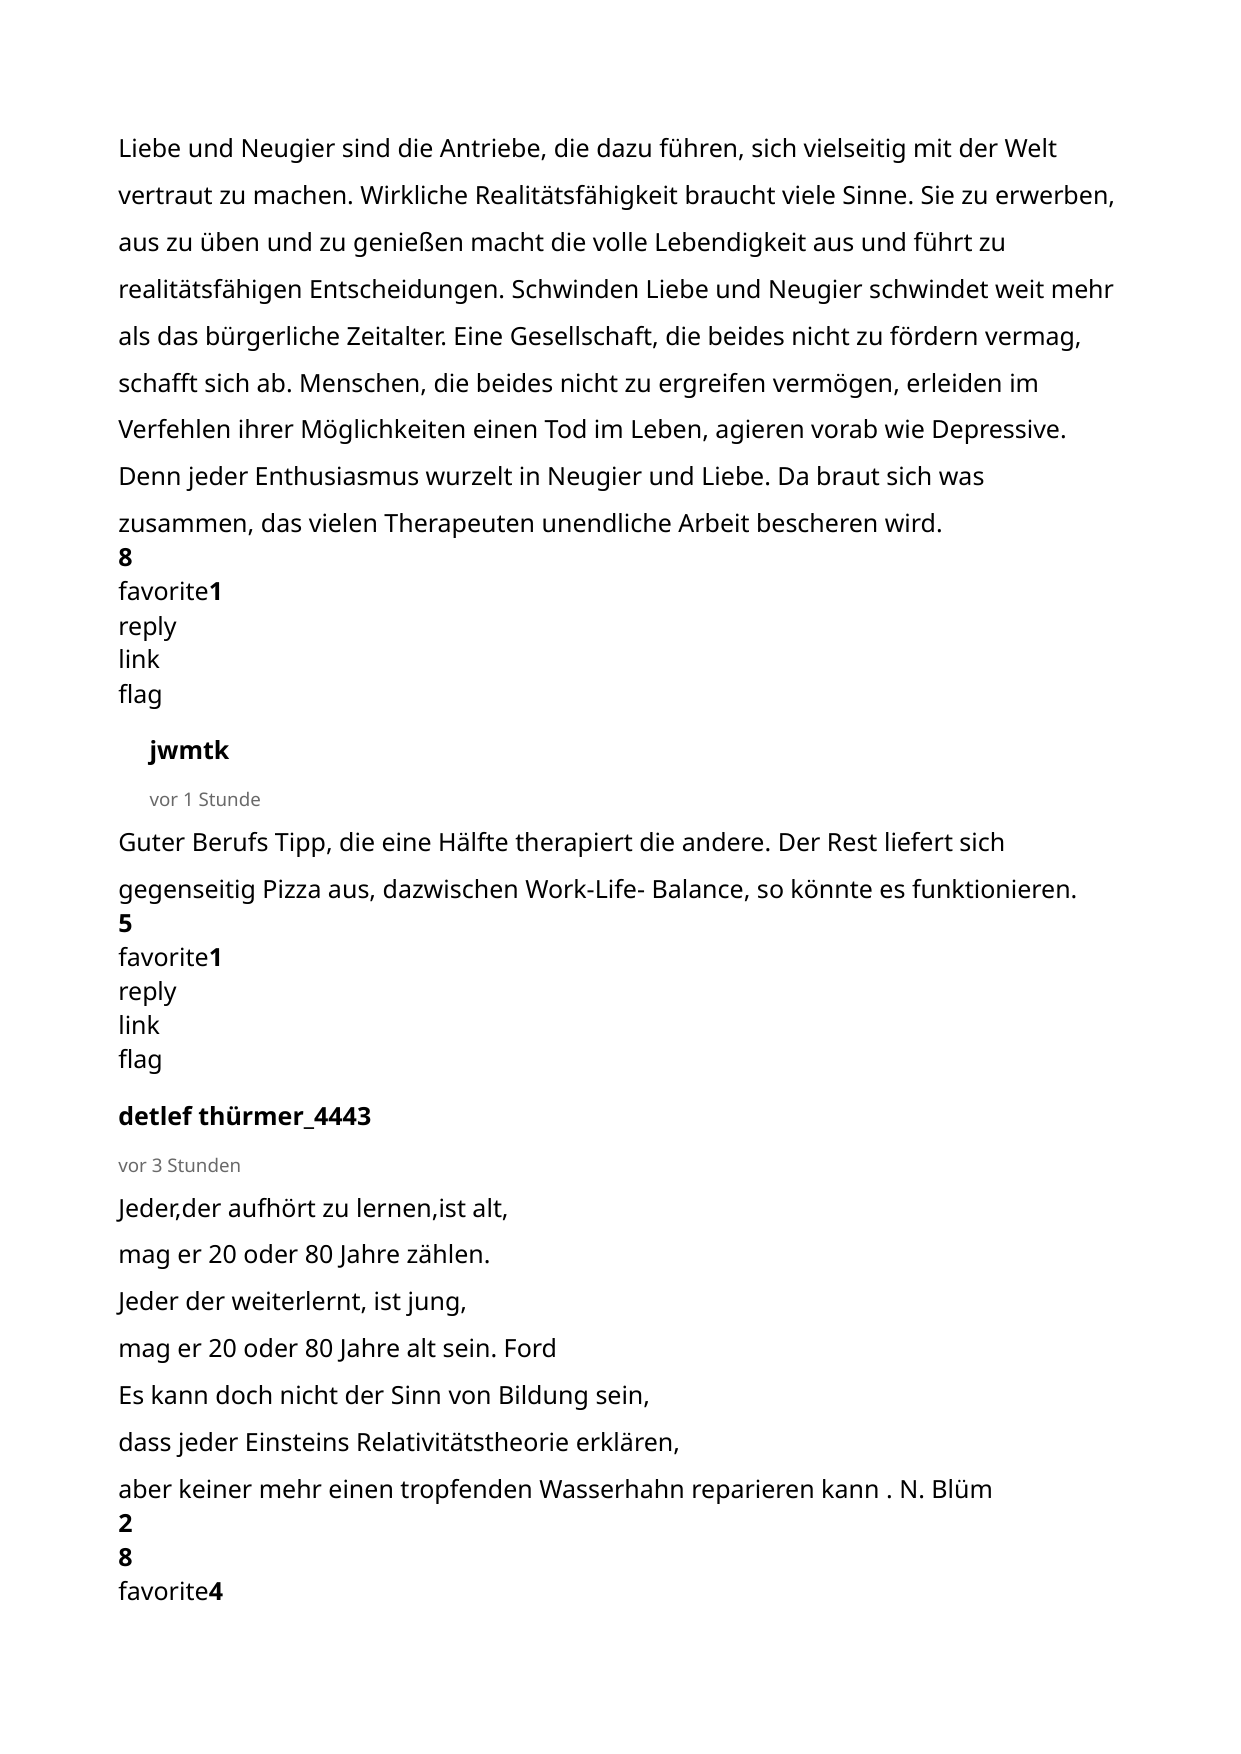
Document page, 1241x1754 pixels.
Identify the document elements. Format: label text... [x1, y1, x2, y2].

text reply [118, 608, 1122, 642]
text link [118, 1008, 1122, 1042]
text vor 1 Stunde [149, 782, 1122, 812]
text reply [118, 974, 1122, 1008]
text 5 [118, 906, 1122, 940]
text Jeder,der aufhört zu lernen,ist alt, mag er 20 oder 80 Jahre zählen. Jeder der weiterlernt, ist jung, mag er 20 oder 80 Jahre alt sein. Ford Es kann doch nicht der Sinn von Bildung sein, dass jeder Einsteins Relativitätstheorie erklären, aber keiner mehr einen tropfenden Wasserhahn reparieren kann . N. Blüm [118, 1177, 1122, 1506]
text 8 [118, 540, 1122, 574]
text flag [118, 1042, 1122, 1076]
text favorite4 [118, 1574, 1122, 1608]
text link [118, 642, 1122, 676]
text jwmtk [149, 726, 1114, 767]
text vor 3 Stunden [118, 1148, 1122, 1177]
text Liebe und Neugier sind die Antriebe, die dazu führen, sich vielseitig mit der Welt vertraut zu machen. Wirkliche Realitätsfähigkeit braucht viele Sinne. Sie zu erwerben, aus zu üben und zu genießen macht die volle Lebendigkeit aus und führt zu realitätsfähigen Entscheidungen. Schwinden Liebe und Neugier schwindet weit mehr als das bürgerliche Zeitalter. Eine Gesellschaft, die beides nicht zu fördern vermag, schafft sich ab. Menschen, die beides nicht zu ergreifen vermögen, erleiden im Verfehlen ihrer Möglichkeiten einen Tod im Leben, agieren vorab wie Depressive. Denn jeder Enthusiasmus wurzelt in Neugier und Liebe. Da braut sich was zusammen, das vielen Therapeuten unendliche Arbeit bescheren wird. [118, 118, 1122, 540]
text 2 [118, 1506, 1122, 1540]
text detlef thürmer_4443 [118, 1092, 1114, 1132]
text 8 [118, 1540, 1122, 1574]
text favorite1 [118, 940, 1122, 974]
text favorite1 [118, 574, 1122, 608]
text flag [118, 676, 1122, 710]
text Guter Berufs Tipp, die eine Hälfte therapiert die andere. Der Rest liefert sich gegenseitig Pizza aus, dazwischen Work-Life- Balance, so könnte es funktionieren. [118, 812, 1122, 906]
